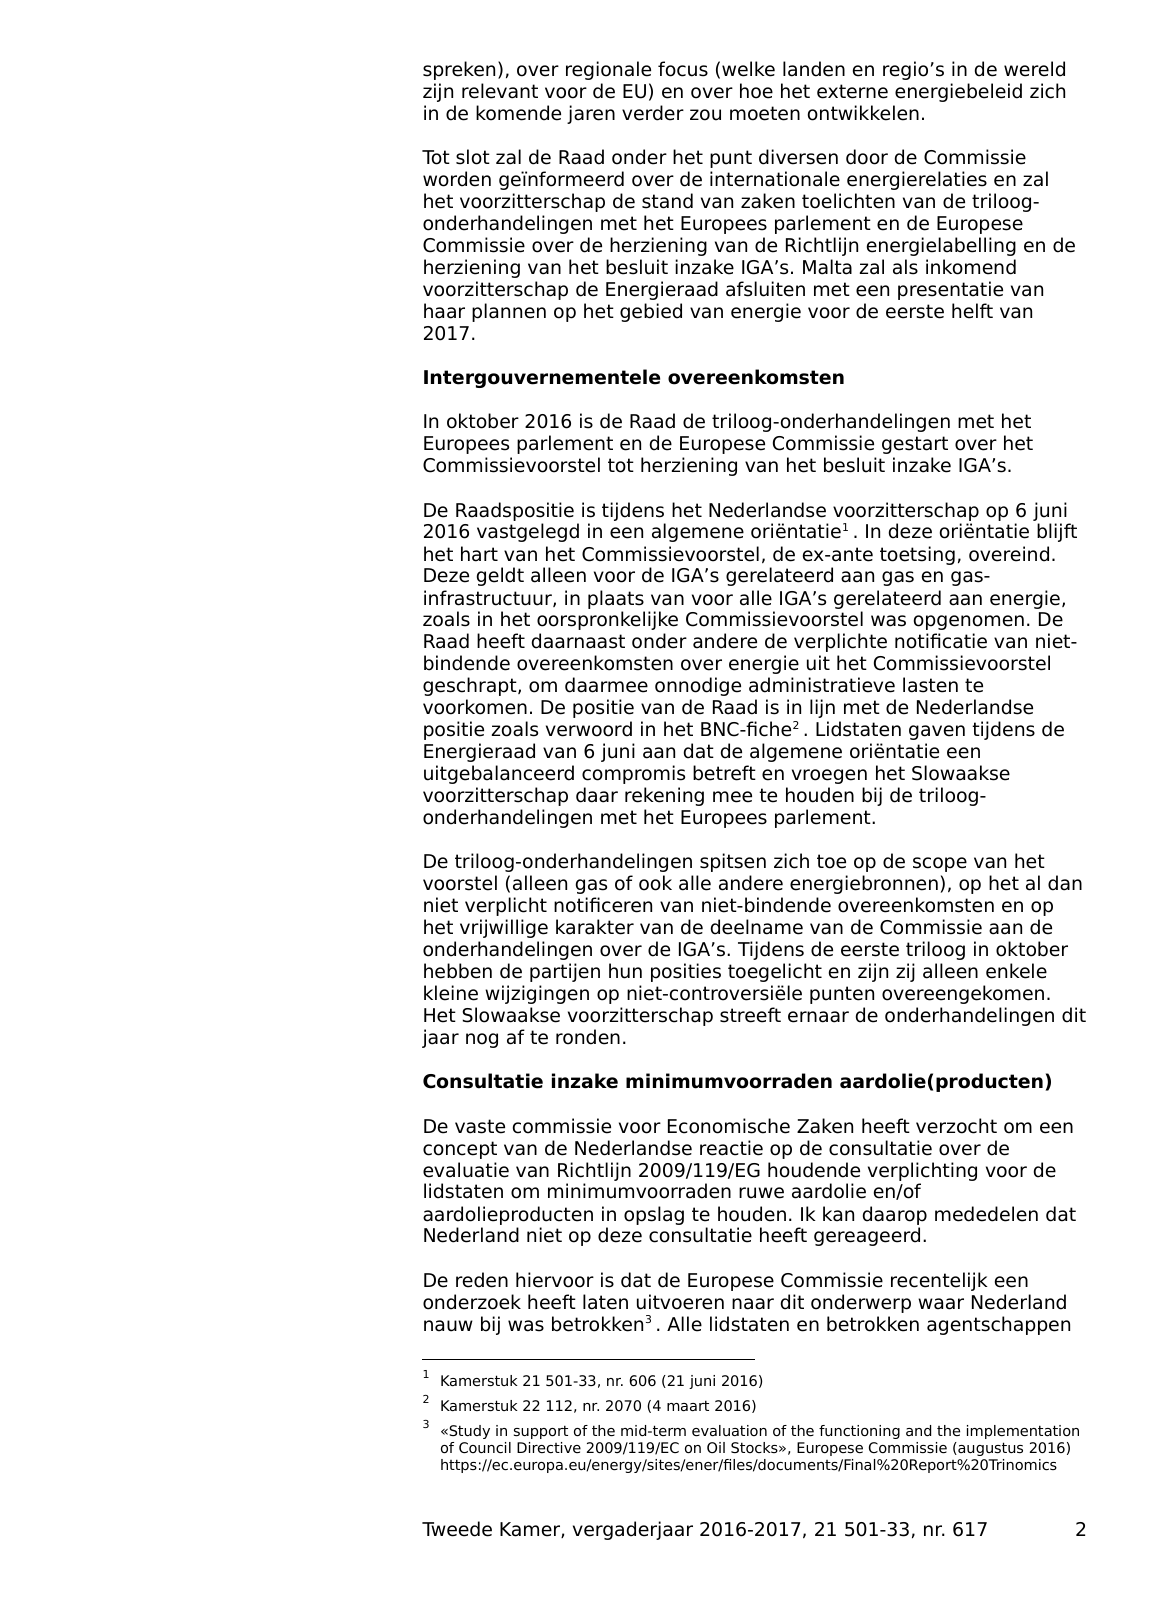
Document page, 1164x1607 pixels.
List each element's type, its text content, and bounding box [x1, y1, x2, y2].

text De triloog-onderhandelingen spitsen zich toe op de scope van het voorstel (alleen gas of ook alle andere energiebronnen), op het al dan niet verplicht notificeren van niet-bindende overeenkomsten en op het vrijwillige karakter van de deelname van de Commissie aan de onderhandelingen over de IGA’s. Tijdens de eerste triloog in oktober hebben de partijen hun posities toegelicht en zijn zij alleen enkele kleine wijzigingen op niet-controversiële punten overeengekomen. Het Slowaakse voorzitterschap streeft ernaar de onderhandelingen dit jaar nog af te ronden. [422, 851, 1087, 1049]
text Kamerstuk 21 501-33, nr. 606 (21 juni 2016) [422, 1368, 1087, 1391]
text «Study in support of the mid-term evaluation of the functioning and the implementation of Council Directive 2009/119/EC on Oil Stocks», Europese Commissie (augustus 2016) https://ec.europa.eu/energy/sites/ener/files/documents/Final%20Report%20Trinomics [422, 1418, 1087, 1474]
text De vaste commissie voor Economische Zaken heeft verzocht om een concept van de Nederlandse reactie op de consultatie over de evaluatie van Richtlijn 2009/119/EG houdende verplichting voor de lidstaten om minimumvoorraden ruwe aardolie en/of aardolieproducten in opslag te houden. Ik kan daarop mededelen dat Nederland niet op deze consultatie heeft gereageerd. [422, 1116, 1087, 1247]
text In oktober 2016 is de Raad de triloog-onderhandelingen met het Europees parlement en de Europese Commissie gestart over het Commissievoorstel tot herziening van het besluit inzake IGA’s. [422, 411, 1087, 477]
text spreken), over regionale focus (welke landen en regio’s in de wereld zijn relevant voor de EU) en over hoe het externe energiebeleid zich in de komende jaren verder zou moeten ontwikkelen. [422, 59, 1087, 125]
subtitle Intergouvernementele overeenkomsten [422, 367, 1087, 389]
text De reden hiervoor is dat de Europese Commissie recentelijk een onderzoek heeft laten uitvoeren naar dit onderwerp waar Nederland nauw bij was betrokken. Alle lidstaten en betrokken agentschappen [422, 1269, 1087, 1336]
text De Raadspositie is tijdens het Nederlandse voorzitterschap op 6 juni 2016 vastgelegd in een algemene oriëntatie. In deze oriëntatie blijft het hart van het Commissievoorstel, de ex-ante toetsing, overeind. Deze geldt alleen voor de IGA’s gerelateerd aan gas en gas-infrastructuur, in plaats van voor alle IGA’s gerelateerd aan energie, zoals in het oorspronkelijke Commissievoorstel was opgenomen. De Raad heeft daarnaast onder andere de verplichte notificatie van niet-bindende overeenkomsten over energie uit het Commissievoorstel geschrapt, om daarmee onnodige administratieve lasten te voorkomen. De positie van de Raad is in lijn met de Nederlandse positie zoals verwoord in het BNC-fiche. Lidstaten gaven tijdens de Energieraad van 6 juni aan dat de algemene oriëntatie een uitgebalanceerd compromis betreft en vroegen het Slowaakse voorzitterschap daar rekening mee te houden bij de triloog-onderhandelingen met het Europees parlement. [422, 499, 1087, 829]
text Kamerstuk 22 112, nr. 2070 (4 maart 2016) [422, 1393, 1087, 1416]
text Tot slot zal de Raad onder het punt diversen door de Commissie worden geïnformeerd over de internationale energierelaties en zal het voorzitterschap de stand van zaken toelichten van de triloog-onderhandelingen met het Europees parlement en de Europese Commissie over de herziening van de Richtlijn energielabelling en de herziening van het besluit inzake IGA’s. Malta zal als inkomend voorzitterschap de Energieraad afsluiten met een presentatie van haar plannen op het gebied van energie voor de eerste helft van 2017. [422, 147, 1087, 345]
subtitle Consultatie inzake minimumvoorraden aardolie(producten) [422, 1071, 1087, 1093]
